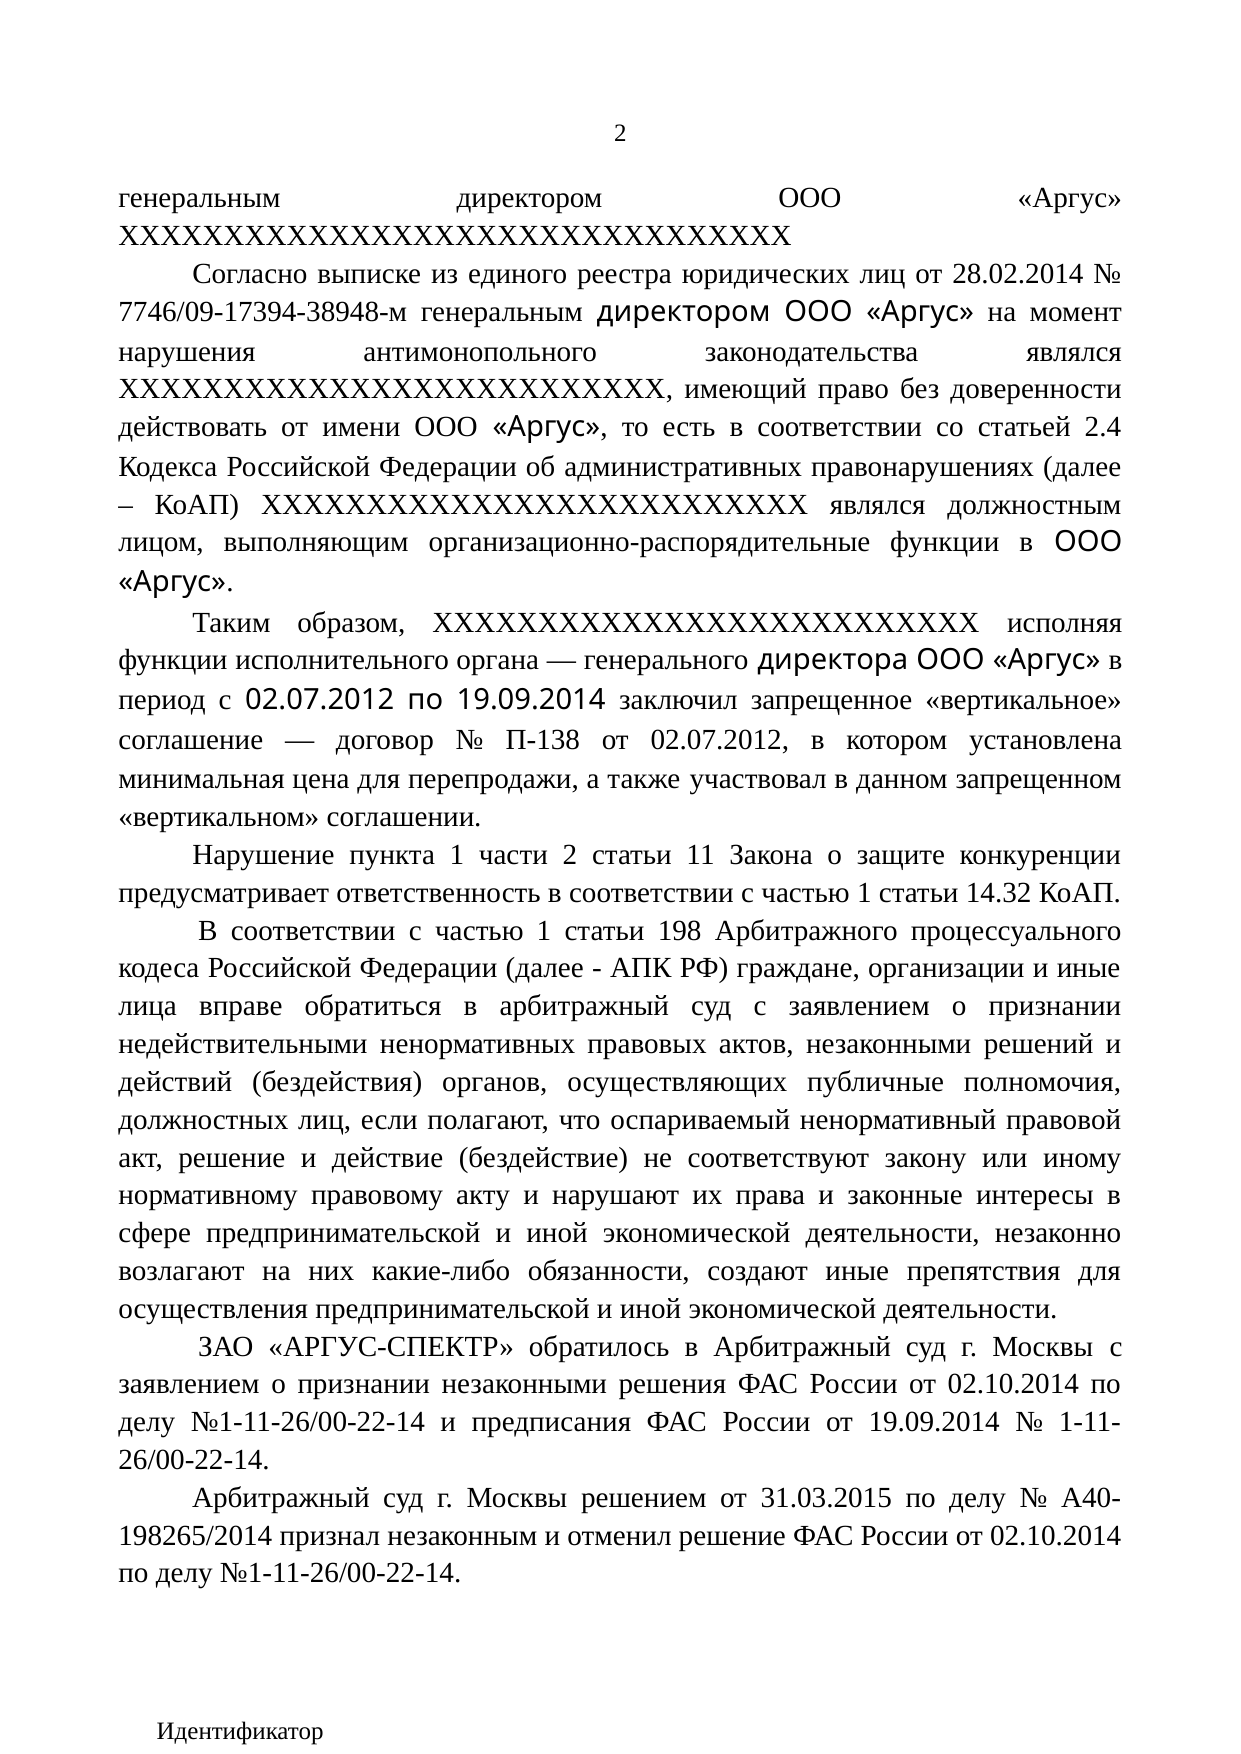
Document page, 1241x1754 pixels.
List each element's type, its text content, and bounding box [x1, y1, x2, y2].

text Арбитражный суд г. Москвы решением от 31.03.2015 по делу № А40-198265/2014 признал незаконным и отменил решение ФАС России от 02.10.2014 по делу №1-11-26/00-22-14. [118, 1476, 1122, 1589]
text В соответствии с частью 1 статьи 198 Арбитражного процессуального кодеса Российской Федерации (далее - АПК РФ) граждане, организации и иные лица вправе обратиться в арбитражный суд с заявлением о признании недействительными ненормативных правовых актов, незаконными решений и действий (бездействия) органов, осуществляющих публичные полномочия, должностных лиц, если полагают, что оспариваемый ненормативный правовой акт, решение и действие (бездействие) не соответствуют закону или иному нормативному правовому акту и нарушают их права и законные интересы в сфере предпринимательской и иной экономической деятельности, незаконно возлагают на них какие-либо обязанности, создают иные препятствия для осуществления предпринимательской и иной экономической деятельности. [118, 908, 1122, 1324]
text Согласно выписке из единого реестра юридических лиц от 28.02.2014 № 7746/09-17394-38948-м генеральным директором ООО «Аргус» на момент нарушения антимонопольного законодательства являлся XXXXXXXXXXXXXXXXXXXXXXXXXX, имеющий право без доверенности действовать от имени ООО «Аргус», то есть в соответствии со статьей 2.4 Кодекса Российской Федерации об административных правонарушениях (далее – КоАП) XXXXXXXXXXXXXXXXXXXXXXXXXX являлся должностным лицом, выполняющим организационно-распорядительные функции в ООО «Аргус». [118, 252, 1122, 600]
text Нарушение пункта 1 части 2 статьи 11 Закона о защите конкуренции предусматривает ответственность в соответствии с частью 1 статьи 14.32 КоАП. [118, 833, 1122, 908]
text генеральным директором ООО «Аргус» XXXXXXXXXXXXXXXXXXXXXXXXXXXXXXXX [118, 176, 1122, 252]
text Таким образом, XXXXXXXXXXXXXXXXXXXXXXXXXX исполняя функции исполнительного органа — генерального директора ООО «Аргус» в период с 02.07.2012 по 19.09.2014 заключил запрещенное «вертикальное» соглашение — договор № П-138 от 02.07.2012, в котором установлена минимальная цена для перепродажи, а также участвовал в данном запрещенном «вертикальном» соглашении. [118, 600, 1122, 833]
text ЗАО «АРГУС-СПЕКТР» обратилось в Арбитражный суд г. Москвы с заявлением о признании незаконными решения ФАС России от 02.10.2014 по делу №1-11-26/00-22-14 и предписания ФАС России от 19.09.2014 № 1-11-26/00-22-14. [118, 1324, 1122, 1476]
